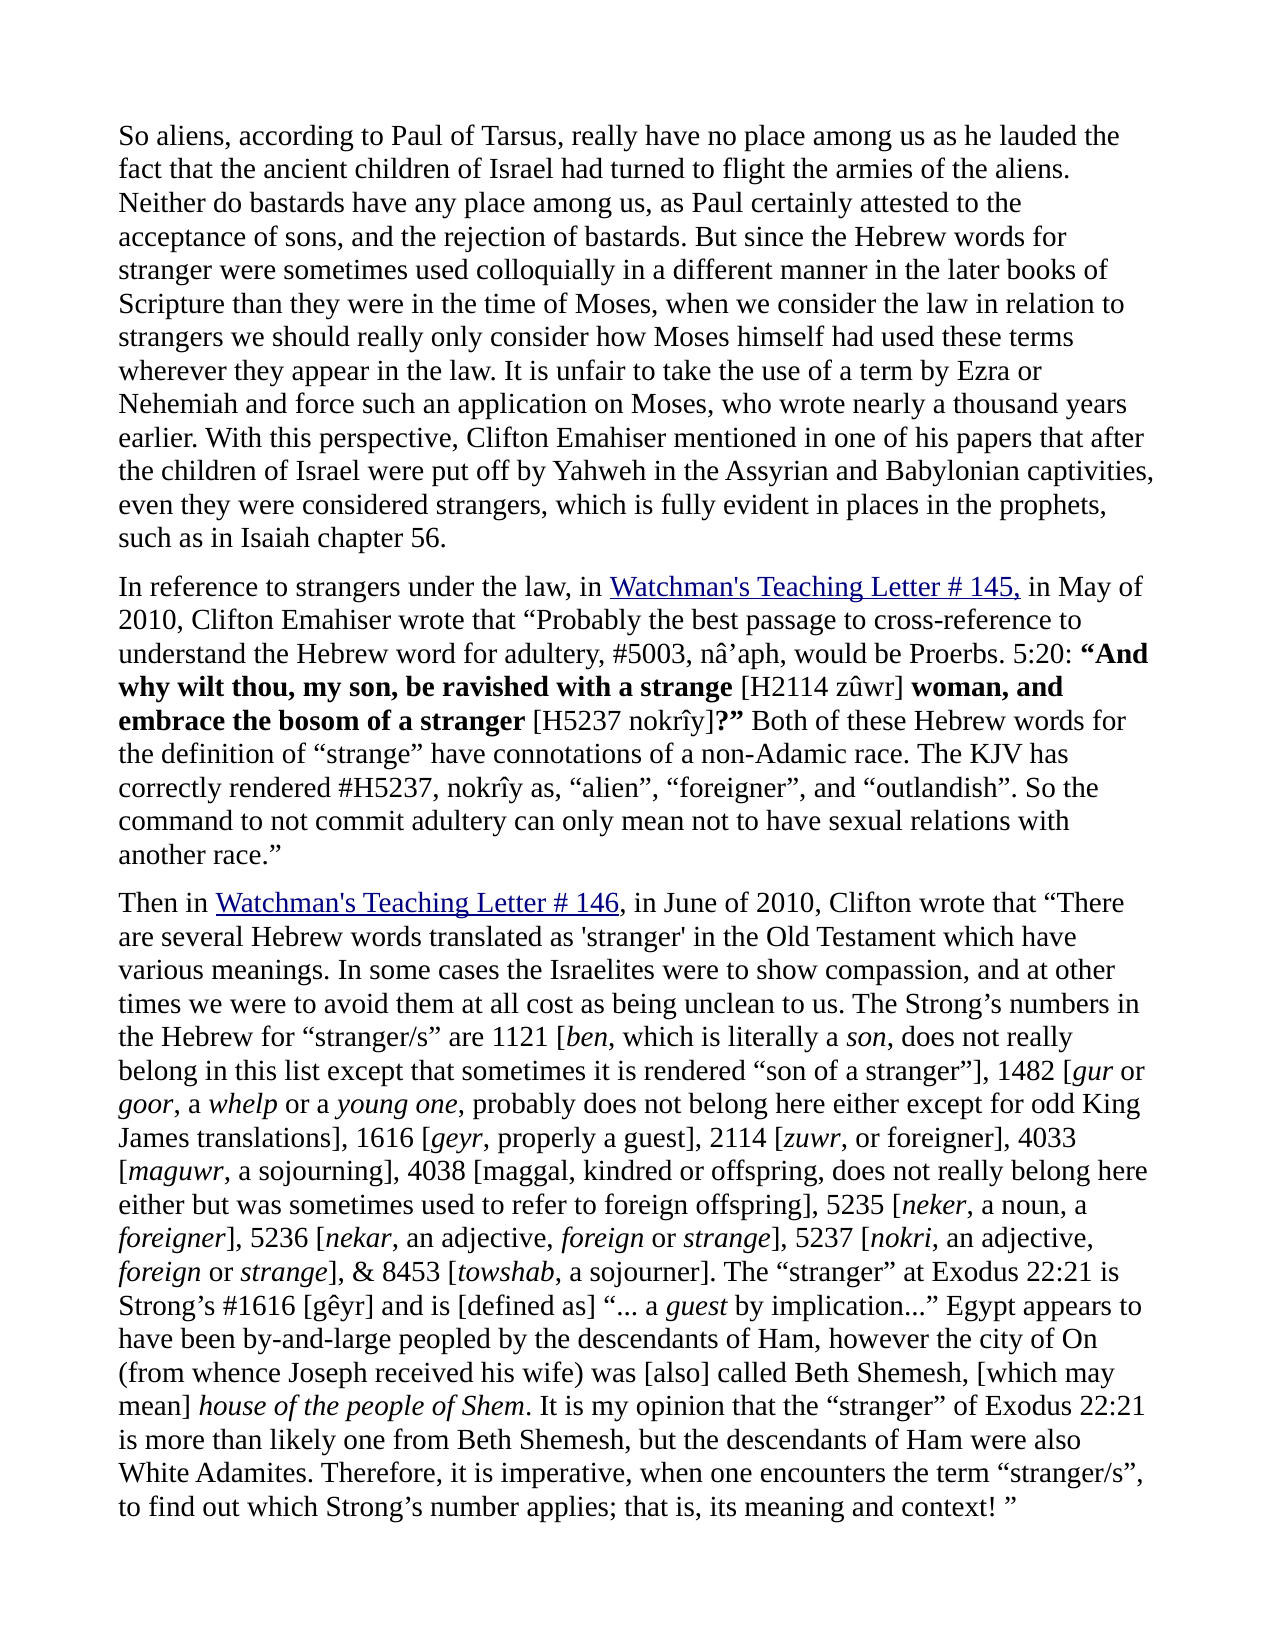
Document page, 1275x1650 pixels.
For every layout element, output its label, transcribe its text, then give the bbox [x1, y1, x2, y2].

text In reference to strangers under the law, in Watchman's Teaching Letter # 145, in May of 2010, Clifton Emahiser wrote that “Probably the best passage to cross-reference to understand the Hebrew word for adultery, #5003, nâ’aph, would be Proerbs. 5:20: “And why wilt thou, my son, be ravished with a strange [H2114 zûwr] woman, and embrace the bosom of a stranger [H5237 nokrîy]?” Both of these Hebrew words for the definition of “strange” have connotations of a non-Adamic race. The KJV has correctly rendered #H5237, nokrîy as, “alien”, “foreigner”, and “outlandish”. So the command to not commit adultery can only mean not to have sexual relations with another race.” [118, 569, 1157, 871]
text Then in Watchman's Teaching Letter # 146, in June of 2010, Clifton wrote that “There are several Hebrew words translated as 'stranger' in the Old Testament which have various meanings. In some cases the Israelites were to show compassion, and at other times we were to avoid them at all cost as being unclean to us. The Strong’s numbers in the Hebrew for “stranger/s” are 1121 [ben, which is literally a son, does not really belong in this list except that sometimes it is rendered “son of a stranger”], 1482 [gur or goor, a whelp or a young one, probably does not belong here either except for odd King James translations], 1616 [geyr, properly a guest], 2114 [zuwr, or foreigner], 4033 [maguwr, a sojourning], 4038 [maggal, kindred or offspring, does not really belong here either but was sometimes used to refer to foreign offspring], 5235 [neker, a noun, a foreigner], 5236 [nekar, an adjective, foreign or strange], 5237 [nokri, an adjective, foreign or strange], & 8453 [towshab, a sojourner]. The “stranger” at Exodus 22:21 is Strong’s #1616 [gêyr] and is [defined as] “... a guest by implication...” Egypt appears to have been by-and-large peopled by the descendants of Ham, however the city of On (from whence Joseph received his wife) was [also] called Beth Shemesh, [which may mean] house of the people of Shem. It is my opinion that the “stranger” of Exodus 22:21 is more than likely one from Beth Shemesh, but the descendants of Ham were also White Adamites. Therefore, it is imperative, when one encounters the term “stranger/s”, to find out which Strong’s number applies; that is, its meaning and context! ” [118, 885, 1157, 1522]
text So aliens, according to Paul of Tarsus, really have no place among us as he lauded the fact that the ancient children of Israel had turned to flight the armies of the aliens. Neither do bastards have any place among us, as Paul certainly attested to the acceptance of sons, and the rejection of bastards. But since the Hebrew words for stranger were sometimes used colloquially in a different manner in the later books of Scripture than they were in the time of Moses, when we consider the law in relation to strangers we should really only consider how Moses himself had used these terms wherever they appear in the law. It is unfair to take the use of a term by Ezra or Nehemiah and force such an application on Moses, who wrote nearly a thousand years earlier. With this perspective, Clifton Emahiser mentioned in one of his papers that after the children of Israel were put off by Yahweh in the Assyrian and Babylonian captivities, even they were considered strangers, which is fully evident in places in the prophets, such as in Isaiah chapter 56. [118, 118, 1157, 554]
